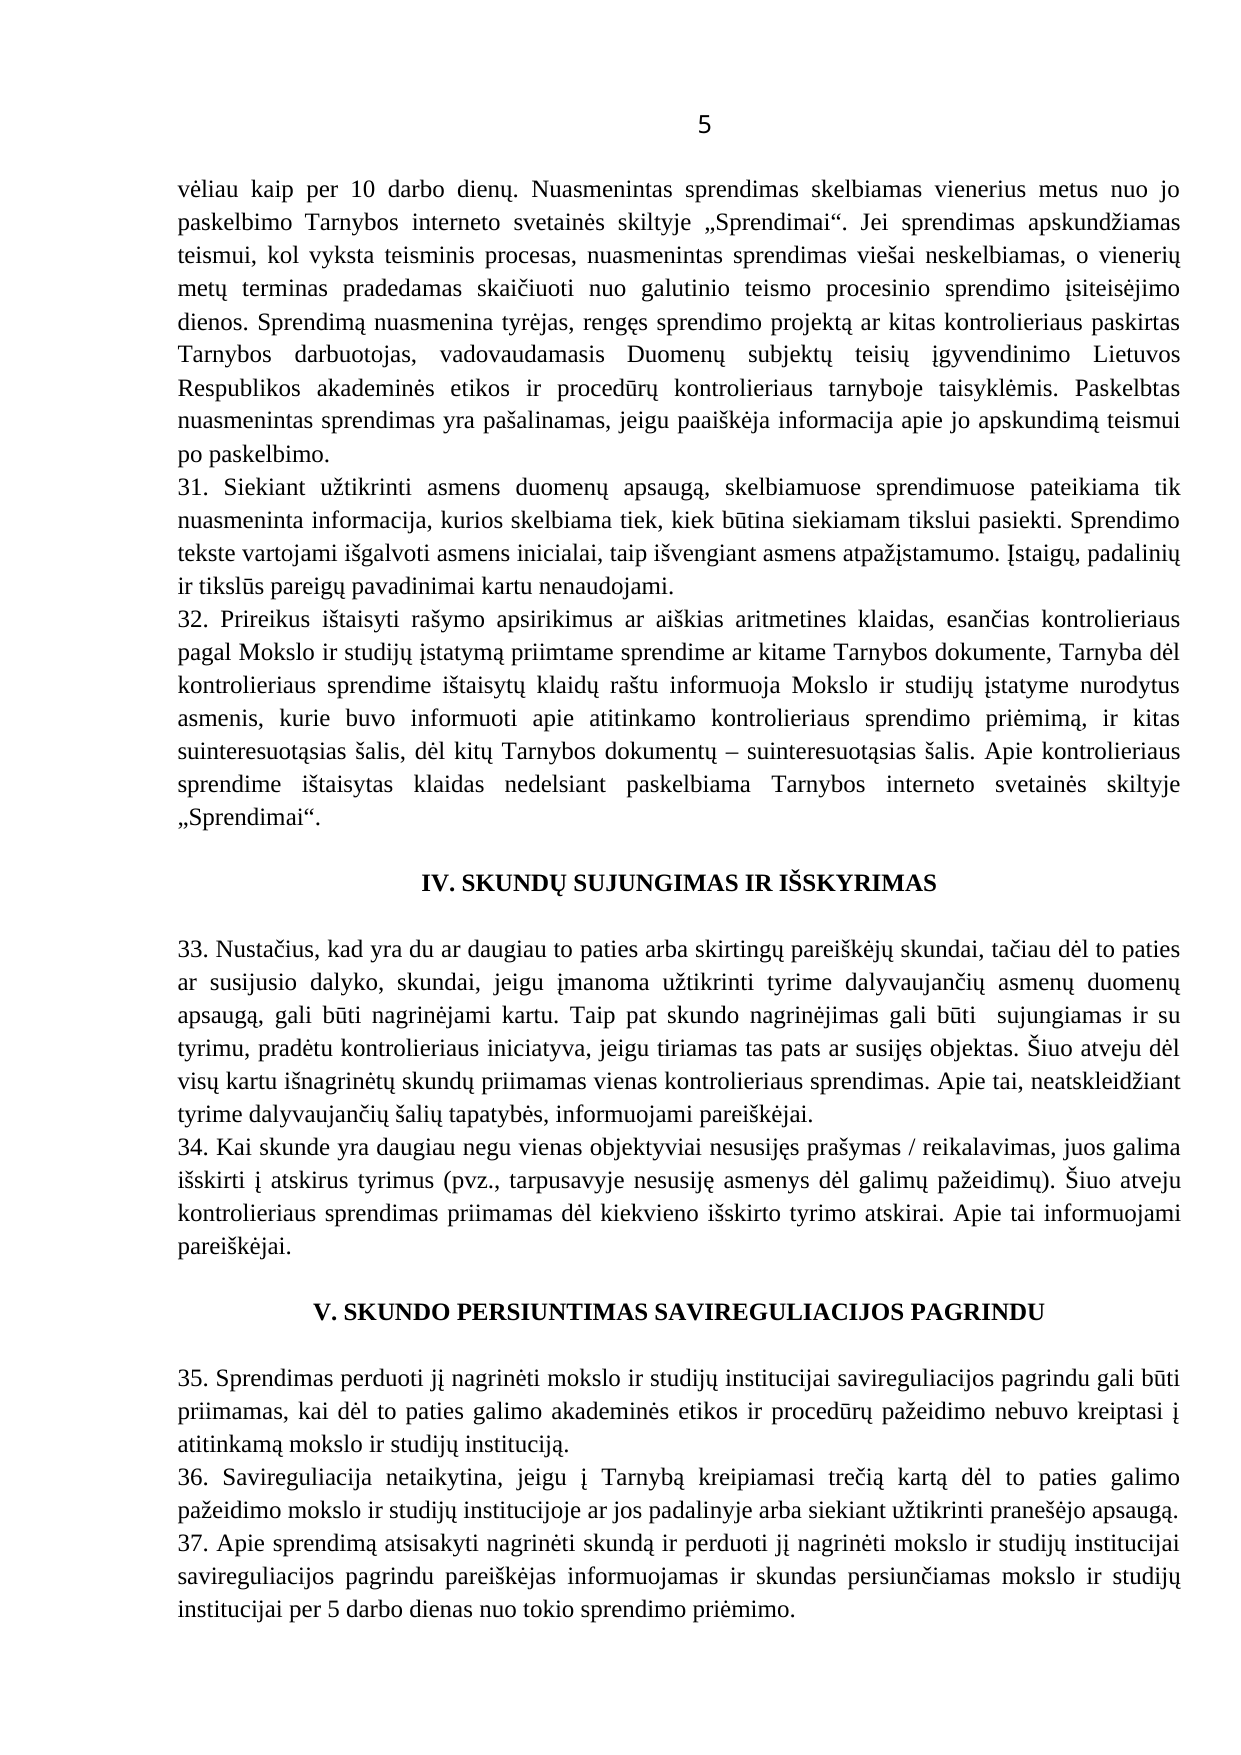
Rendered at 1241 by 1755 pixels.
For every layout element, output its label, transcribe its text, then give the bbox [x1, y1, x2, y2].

text V. SKUNDO PERSIUNTIMAS SAVIREGULIACIJOS PAGRINDU [177, 1297, 1181, 1326]
text 34. Kai skunde yra daugiau negu vienas objektyviai nesusijęs prašymas / reikalavimas, juos galima išskirti į atskirus tyrimus (pvz., tarpusavyje nesusiję asmenys dėl galimų pažeidimų). Šiuo atveju kontrolieriaus sprendimas priimamas dėl kiekvieno išskirto tyrimo atskirai. Apie tai informuojami pareiškėjai. [177, 1132, 1181, 1260]
text 32. Prireikus ištaisyti rašymo apsirikimus ar aiškias aritmetines klaidas, esančias kontrolieriaus pagal Mokslo ir studijų įstatymą priimtame sprendime ar kitame Tarnybos dokumente, Tarnyba dėl kontrolieriaus sprendime ištaisytų klaidų raštu informuoja Mokslo ir studijų įstatyme nurodytus asmenis, kurie buvo informuoti apie atitinkamo kontrolieriaus sprendimo priėmimą, ir kitas suinteresuotąsias šalis, dėl kitų Tarnybos dokumentų – suinteresuotąsias šalis. Apie kontrolieriaus sprendime ištaisytas klaidas nedelsiant paskelbiama Tarnybos interneto svetainės skiltyje „Sprendimai“. [177, 604, 1181, 831]
text 31. Siekiant užtikrinti asmens duomenų apsaugą, skelbiamuose sprendimuose pateikiama tik nuasmeninta informacija, kurios skelbiama tiek, kiek būtina siekiamam tikslui pasiekti. Sprendimo tekste vartojami išgalvoti asmens inicialai, taip išvengiant asmens atpažįstamumo. Įstaigų, padalinių ir tikslūs pareigų pavadinimai kartu nenaudojami. [177, 472, 1181, 599]
text 37. Apie sprendimą atsisakyti nagrinėti skundą ir perduoti jį nagrinėti mokslo ir studijų institucijai savireguliacijos pagrindu pareiškėjas informuojamas ir skundas persiunčiamas mokslo ir studijų institucijai per 5 darbo dienas nuo tokio sprendimo priėmimo. [177, 1528, 1181, 1623]
text 35. Sprendimas perduoti jį nagrinėti mokslo ir studijų institucijai savireguliacijos pagrindu gali būti priimamas, kai dėl to paties galimo akademinės etikos ir procedūrų pažeidimo nebuvo kreiptasi į atitinkamą mokslo ir studijų instituciją. [177, 1363, 1181, 1458]
text IV. SKUNDŲ SUJUNGIMAS IR IŠSKYRIMAS [177, 868, 1181, 897]
text 33. Nustačius, kad yra du ar daugiau to paties arba skirtingų pareiškėjų skundai, tačiau dėl to paties ar susijusio dalyko, skundai, jeigu įmanoma užtikrinti tyrime dalyvaujančių asmenų duomenų apsaugą, gali būti nagrinėjami kartu. Taip pat skundo nagrinėjimas gali būti sujungiamas ir su tyrimu, pradėtu kontrolieriaus iniciatyva, jeigu tiriamas tas pats ar susijęs objektas. Šiuo atveju dėl visų kartu išnagrinėtų skundų priimamas vienas kontrolieriaus sprendimas. Apie tai, neatskleidžiant tyrime dalyvaujančių šalių tapatybės, informuojami pareiškėjai. [177, 934, 1181, 1128]
text 36. Savireguliacija netaikytina, jeigu į Tarnybą kreipiamasi trečią kartą dėl to paties galimo pažeidimo mokslo ir studijų institucijoje ar jos padalinyje arba siekiant užtikrinti pranešėjo apsaugą. [177, 1462, 1181, 1524]
text vėliau kaip per 10 darbo dienų. Nuasmenintas sprendimas skelbiamas vienerius metus nuo jo paskelbimo Tarnybos interneto svetainės skiltyje „Sprendimai“. Jei sprendimas apskundžiamas teismui, kol vyksta teisminis procesas, nuasmenintas sprendimas viešai neskelbiamas, o vienerių metų terminas pradedamas skaičiuoti nuo galutinio teismo procesinio sprendimo įsiteisėjimo dienos. Sprendimą nuasmenina tyrėjas, rengęs sprendimo projektą ar kitas kontrolieriaus paskirtas Tarnybos darbuotojas, vadovaudamasis Duomenų subjektų teisių įgyvendinimo Lietuvos Respublikos akademinės etikos ir procedūrų kontrolieriaus tarnyboje taisyklėmis. Paskelbtas nuasmenintas sprendimas yra pašalinamas, jeigu paaiškėja informacija apie jo apskundimą teismui po paskelbimo. [177, 174, 1181, 467]
